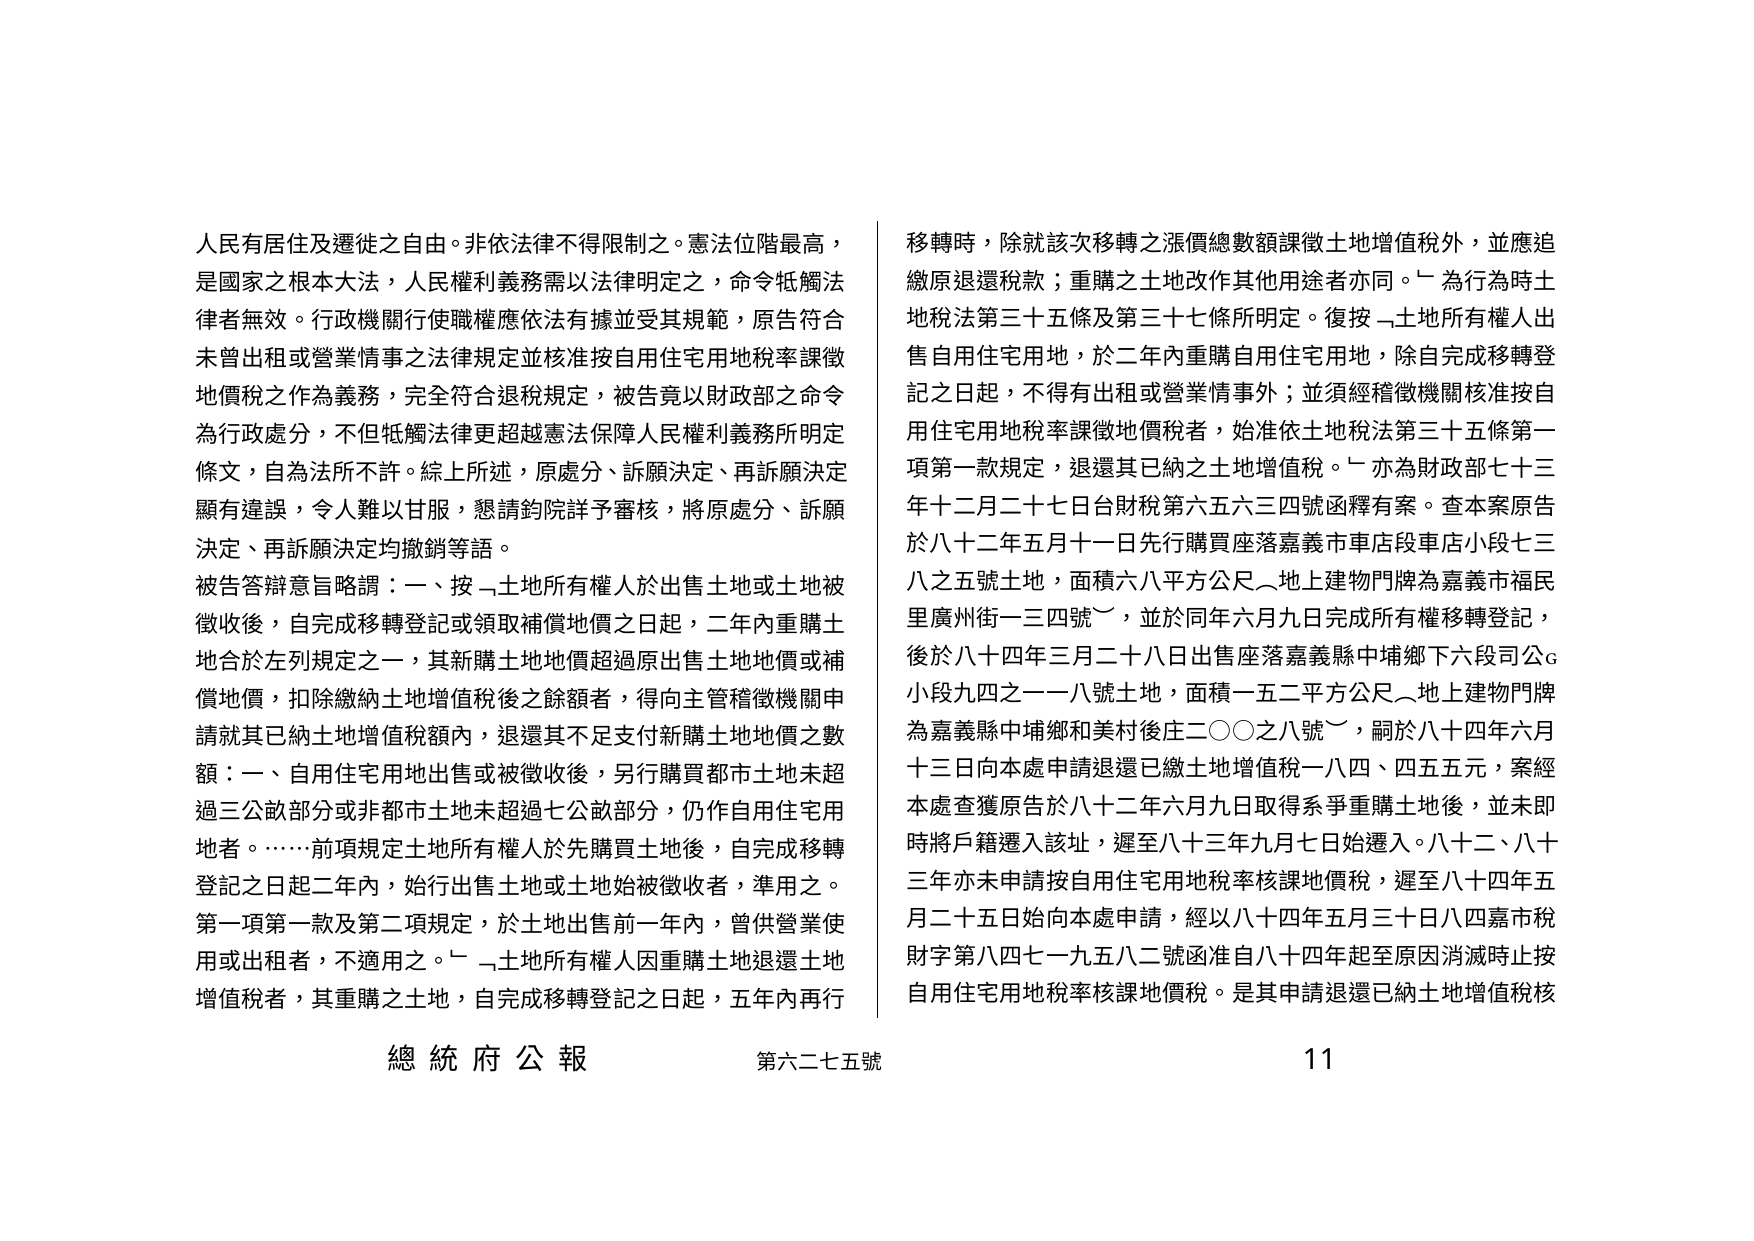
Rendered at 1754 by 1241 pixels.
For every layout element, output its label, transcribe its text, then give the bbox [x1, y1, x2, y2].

text 被告答辯意旨略謂：一、按﹁土地所有權人於出售土地或土地被徵收後，自完成移轉登記或領取補償地價之日起，二年內重購土地合於左列規定之一，其新購土地地價超過原出售土地地價或補償地價，扣除繳納土地增值稅後之餘額者，得向主管稽徵機關申請就其已納土地增值稅額內，退還其不足支付新購土地地價之數額：一、自用住宅用地出售或被徵收後，另行購買都市土地未超過三公畝部分或非都市土地未超過七公畝部分，仍作自用住宅用地者。……前項規定土地所有權人於先購買土地後，自完成移轉登記之日起二年內，始行出售土地或土地始被徵收者，準用之。第一項第一款及第二項規定，於土地出售前一年內，曾供營業使用或出租者，不適用之。﹂﹁土地所有權人因重購土地退還土地增值稅者，其重購之土地，自完成移轉登記之日起，五年內再行移轉時，除就該次移轉之漲價總數額課徵土地增值稅外，並應追繳原退還稅款；重購之土地改作其他用途者亦同。﹂為行為時土地稅法第三十五條及第三十七條所明定。復按﹁土地所有權人出售自用住宅用地，於二年內重購自用住宅用地，除自完成移轉登記之日起，不得有出租或營業情事外；並須經稽徵機關核准按自用住宅用地稅率課徵地價稅者，始准依土地稅法第三十五條第一項第一款規定，退還其已納之土地增值稅。﹂亦為財政部七十三年十二月二十七日台財稅第六五六三四號函釋有案。查本案原告於八十二年五月十一日先行購買座落嘉義市車店段車店小段七三八之五號土地，面積六八平方公尺︵地上建物門牌為嘉義市福民里廣州街一三四號︶，並於同年六月九日完成所有權移轉登記，後於八十四年三月二十八日出售座落嘉義縣中埔鄉下六段司公小段九四之一一八號土地，面積一五二平方公尺︵地上建物門牌為嘉義縣中埔鄉和美村後庄二○○之八號︶，嗣於八十四年六月十三日向本處申請退還已繳土地增值稅一八四、四五五元，案經本處查獲原告於八十二年六月九日取得系爭重購土地後，並未即時將戶籍遷入該址，遲至八十三年九月七日始遷入。八十二、八十三年亦未申請按自用住宅用地稅率核課地價稅，遲至八十四年五月二十五日始向本處申請，經以八十四年五月三十日八四嘉市稅財字第八四七一九五八二號函准自八十四年起至原因消滅時止按自用住宅用地稅率核課地價稅。是其申請退還已納土地增值稅核與前揭稅法規定及財政部函釋意旨不符，本處以八十四年六月十五日八四嘉縣稅財字第八四二一八六三○號函否准所請，並無不合。二、查土地稅法第三十五條售舊地購新地之退稅規定，揆其立法目的，乃在因應社會環境急遽變遷，個人因職業變動、子女就學……等原因而遷居，乃常有之事，為使納稅義務人不致因出售舊有自用住宅用地被核課土地增值稅緣故，以致無足夠資金重購自用住宅，以應實際需要，惟為避免當事人於退稅後即將另購之土地出售，或轉作其他用途，以逃漏增值稅，並從事土地投機，遂有土地稅法第三十七條重購退稅之追繳明文規定以限制之；次查自用住宅用地依土地稅法第九條規定係指土地所有權人或其配偶、直系親屬於該地辦竣戶籍登記，且無出租或供營業使用之住宅用地而言。又依首揭財政部七十三年十二月二十七日台財稅第六五六三四號函釋意旨，先購後售自用住宅用地須符合自完成移轉登記之日起無出租或供營業使用，並經稽徵機關核准按自用住宅用地稅率課徵地價稅者，始有土地稅法第三十五條售舊地購新地退稅規定之適用。本案原告於八十二年購買系爭重購土地既為自住，惟其未即時將戶籍遷入該址，其八十二、八十三年亦未申請按自用住宅用地稅率核課地價稅，此復為原告所不爭執，是其先購後售自用住宅用地並不符合上開財政部函釋退稅要件，核無土地稅法第三十五條售舊地購新地退稅規定之適用。至於原告援引財政部七十二年八月十九日台財稅第三五七九七號及八十二年十一月八日台財稅第八二○四七七一六二號等函釋主張退還其已繳土地增值稅乙節，惟查該函釋全係針對土地稅法第三十四條出售自用住宅用地土地增值稅之課徵所為之解釋，其與本案原告先購後售自用住宅用地申請退還已繳土地增值稅之情形，明顯不同，不容混為一談，原告砌詞辯解，核無足採。三、查﹁行政主管機關就行政法規所為之解釋，應以法條固有之效力為其範圍，自法律生效之日有其適用。﹂為行政院六十一年六月二十六日台財第六二八二號令所明定，而財政部七十三年十二月二十七日台財稅第六五六三四號函釋即是針對土地稅法第三十五條所為之解釋，依上開行政院令規定意旨，應自六十六年七月十四日土地稅法第三十五條公布生效日起有其適用，應毋庸置疑。本案原告於八十二年六月九日取得系爭重購土地後，並未即時將戶籍遷入該址，八十二、八十三年亦未申請按自用住宅用地稅率核課地價稅，如前詳述，其無土地稅法第三十五條規定之適用，已臻明確，是本處以八十四年六月十五日八四嘉縣稅財字第八四二一八六三○號函否准所請，認事用法，洵無違誤，訴訟理由，無一足採。四、請駁回原告之訴等語。 [195, 565, 847, 1015]
text 原告起訴意旨略謂：一、土地所有權人重購自用住宅用地，經核准依土地稅法第三十五條規定退還已繳納土地增值稅後，戶籍因故遷出或未設籍於該地，如經查明仍作自用住宅使用並未改作其他用途者得免依同法第三十七條規定追繳原退稅款︵財政部台財稅第八三一六一四九七八號函︶。土地所有權人在出售符合土地稅法第九條及第三十四條規定之自用住宅用地前，因必須遷居而遷出戶籍，致在簽訂買賣契約書，其戶籍已不在該自用住宅用地者，原不得繼續認定供自用住宅用地使用；惟為顧及納稅義務人之實際困難，凡在遷出戶籍期間，該自用住宅用地無出租或供營業使用，其遷出期間距其出售期間未滿一年者，仍准依自用住宅用地稅率課徵土地增值稅︵財政部台財稅第三五七九七號函︶。土地所有權人出售自用住宅用地，其戶籍經註記為空白者，如符合自用住宅用地有關要件，仍准按自用住宅用地稅率計課土地增值稅︵財政部台財稅第八二○四七七一六二號函︶。從號函知悉，稅捐稽徵機關，對土地所有權人申請按自用住宅用地稅率課徵繳納、退還已納、追繳退還之土地增值稅，核准與否均依都市土地面積未超過三公畝部分或非都市土地面積未超過七公畝部分，且其土地出售前一年內有無供營業使用或出租，及土地稅法第三十七條與施行細則第五十五條規定為審核依據。二、出售符合土地稅法第九條、第三十四條規定之自用住宅用地，出售前未按自用住宅用地稅率課徵地價稅，出售時亦未申請按自用住宅用地稅率課徵土地增值稅，仍有同法第三十五條第一項第一款申請退還已繳土地增值稅之適用。從其說明內容知悉，出售土地前及出售土地時，﹁按自用住宅用地稅率課徵地價稅﹂並非唯一認定要件，如出售前未按自用住宅用地稅率課徵地價稅，經稽徵機關查明符合土地稅法第三十四條第一項︵面積要件︶第二項︵出售前一年內未曾供營業使用或出租要件︶且合於第九條規定者，應准依同法第三十五條第一項第一款規定退還已繳納土地增值稅︵財政部台財稅第七七○六六六二三號函︶。原告出售土地時未申請按自用住宅用地稅率課徵土地增值稅，重購新地出售舊地之都市土地面積未超過三公畝且出售土地前一年內未曾供營業或出租情事者，已符合土地稅法第九條、第三十四條及本號函，故原告依同法第三十五條規定向被告申請退還以一般用地已繳納土地增值稅，為法所明定。三、﹁本案林君於七十一年九月九日出售自用住宅用地，復於七十一年十月二十六日另行購買××地號土地，於七十一年十一月三十日完成土地移轉登記，雖林君延至七十二年八月十三日始設籍該址；惟其出售土地倘經查明自移轉登記之日起並無出租或營業情事，且經核准按自用住宅用地稅率課徵地價稅者，應依土地稅法第三十五條第一項第一款規定，退還其已納之土地增值稅。﹂財政部台財稅第五四一○六號函釋有案。原告自六十七年十一月三十日起設籍嘉義縣中埔鄉和美村二十三鄰二○○之八號，至八十三年九月七日設籍新購土地嘉義市福民里九鄰廣州街一三四號︵原告未設籍前屬空戶︶，在十五年九個月期間從原告所附之戶口名簿與身分證影本證明申請人設籍資料無遷移記載。況且承購新地自移轉登記至今天未曾有出租或營業情事者，應符合退還已納之增值稅要件。尤其台灣目前建商建造售屋之商場交易習慣，於建物結構體工程完成，即可申請使用執照，取得使用執照後再申請水電裝配，在水電裝配進行中併同辦理所有權移轉登記，等建商將房屋全部工程完成將鑰匙交付承買人則有段時間，當承買人點交建物後再按屋內狀況、生活空間、設計裝潢按圖施工，尤其八十二年間建築業顛峰期工人難求是很正常情事，新建物從訂購簽約到裝潢完成遷入，其遲延日期之長，可謂台灣交屋之習慣，在習慣使然下，交屋是購屋人揮之不去的夢魘。如民法第一條規定，民事，法律所未規定者，依習慣；無習慣者，依法理。本案原告係在習慣之下尚設籍舊有土地，而遲延設籍絕非故意。但最重要符合退稅要件係自新購土地到今未曾有出租或營業情事發生，設籍非要件。四、土地稅法第九條：本法所稱自用住宅用地，指土地所有權人或其配偶、直系親屬於該地辦竣戶籍登記，且無出租或供營業行為者。土地稅法第十七條：適用自用住宅用地之稅率課徵地價稅者，應按同法施行細則第十一條，土地所有權人，申請適用本法第十七條第一項自用住宅用地特別稅率計徵地價稅時，應填具申請書並檢附戶口名簿影本及建築改良物證明文件，向主管稽徵機關申請核定。土地稅法第三十四條：土地所有權人出售其自用住宅用地者，都市土地面積未超過三公畝部分或非都市土地面積未超過七公畝部分，其土地增值稅統就該部分之土地漲價總數額按百分之十徵收之；超過三公畝或七公畝者，其超過部分之土地漲價總數額，依前條規定之稅率徵收之。前項土地於出售前一年內，曾供營業使用或出租者，不適用前項規定。土地稅法第三十五條：售舊地購新地之退稅規定。第一項省略。第二項︵核係第一項之誤︶第一款：於土地出售前一年內，曾供營業使用或出租者，不適用之。土地稅法第三十七條：土地所有權人因重購土地退還土地增值稅者，其重購之土地，自完成移轉登記之日起，五年內再行移轉時，除就該次移轉之漲價總數額課徵土地增值稅外，並應追繳原退還稅款；重購之土地，改作其他用途者亦同。原告從相關法令中知悉享用自用住宅用地稅率課徵地價稅者，其土地所有權人應依款規定自動申請檢附相關證件，其戶口名簿影本係證明土地所有權人辦竣戶籍登記，呈請稽徵機關經審查未曾出租或營業情事者，始核准適用地價稅之優惠稅率，未申請者按一般稅率計徵地價稅。故課徵地價稅稅率與繳納、退還之增值稅無關。被告以財政部台財稅第六五六三四號函駁回之依據：土地所有權人出售自用住宅用地，於二年內重購自用住宅用地，除自完成移轉登記之日起，不得有出租或營業情事外；﹁並須經﹂稽徵機關核准按自用住宅用地稅率課徵地價稅者，始准依土地稅法第三十五條第一項第一款規定，退還其已納之土地增值稅。﹁並須經﹂稽徵機關核准按自用住宅用地稅率課徵地價稅者，始得退還稅款，其核准係證明土地所有權人之重購土地自移轉登記之日起至申請退還稅款日，持有土地期間之使用證明屬於自用住宅、營業行為、出租情事之土地。土地稅法第三十五條唯有第二項限制要件規定，對土地所有權人之設籍期日非限制要件，持有人願以一般用地繳納地價稅與稽徵機關毫無扞格。故財政部台財稅第五四一○六號函，重購自用住宅用地延後設籍如符﹁要件﹂亦得申請退還土地增值稅。更何況財政部台財稅第八四一六○一○二五號函，重購退稅後部分樓層變更使用，其自用住宅用地使用樓層之持分土地地價，仍超過原出售土地之地價扣除土地增值稅後餘額，且其超過之金額大於原退稅款者，免追繳原退還之稅款。原告已於八四嘉市稅財字第八四七一九五八二號函核准新購土地按自用住宅用地稅率課徵地價稅，及檢附退稅證明文件中證明設籍前係空戶至申請退稅日無出租或營業情事，應准予退稅，被告否准所請，顯欠合理。五、土地稅法第三十五條立法原意，在社會環境快速改變中，因職業變動、子女就學……等原因而遷居乃事所必然，為使納稅義務人不致因出售舊有自用住宅土地課徵土地增值稅緣故，而不能有足夠資金購買自用住宅用地，訂定本退稅條款。又為避免當事人於退稅後即將另購之土地出售或轉作他用途，以逃漏土地增值稅，並從事土地投機，故明定土地稅法第三十七條重購退稅之追繳條文。原告以一般用地繳納土地增值稅之申請全然符土地稅法第三十五條退稅規定。被告對重購退稅者，亦有土地稅法第三十七條及同法施行細則第五十五條列冊註明追蹤重購土地在五年內移轉或改作其他用途之定期清查管制，當違反禁止規定追繳法條，予行政機關公權力，對投機者以公權力嚇阻，以維持立法之意旨。六、憲法為國家法規之基本法源，對人民權利義務保障之母法，其第十條規定，人民有居住及遷徙之自由。非依法律不得限制之。憲法位階最高，是國家之根本大法，人民權利義務需以法律明定之，命令牴觸法律者無效。行政機關行使職權應依法有據並受其規範，原告符合未曾出租或營業情事之法律規定並核准按自用住宅用地稅率課徵地價稅之作為義務，完全符合退稅規定，被告竟以財政部之命令為行政處分，不但牴觸法律更超越憲法保障人民權利義務所明定條文，自為法所不許。綜上所述，原處分、訴願決定、再訴願決定顯有違誤，令人難以甘服，懇請鈞院詳予審核，將原處分、訴願決定、再訴願決定均撤銷等語。 [195, 222, 847, 565]
text 被告答辯意旨略謂：一、按﹁土地所有權人於出售土地或土地被徵收後，自完成移轉登記或領取補償地價之日起，二年內重購土地合於左列規定之一，其新購土地地價超過原出售土地地價或補償地價，扣除繳納土地增值稅後之餘額者，得向主管稽徵機關申請就其已納土地增值稅額內，退還其不足支付新購土地地價之數額：一、自用住宅用地出售或被徵收後，另行購買都市土地未超過三公畝部分或非都市土地未超過七公畝部分，仍作自用住宅用地者。……前項規定土地所有權人於先購買土地後，自完成移轉登記之日起二年內，始行出售土地或土地始被徵收者，準用之。第一項第一款及第二項規定，於土地出售前一年內，曾供營業使用或出租者，不適用之。﹂﹁土地所有權人因重購土地退還土地增值稅者，其重購之土地，自完成移轉登記之日起，五年內再行移轉時，除就該次移轉之漲價總數額課徵土地增值稅外，並應追繳原退還稅款；重購之土地改作其他用途者亦同。﹂為行為時土地稅法第三十五條及第三十七條所明定。復按﹁土地所有權人出售自用住宅用地，於二年內重購自用住宅用地，除自完成移轉登記之日起，不得有出租或營業情事外；並須經稽徵機關核准按自用住宅用地稅率課徵地價稅者，始准依土地稅法第三十五條第一項第一款規定，退還其已納之土地增值稅。﹂亦為財政部七十三年十二月二十七日台財稅第六五六三四號函釋有案。查本案原告於八十二年五月十一日先行購買座落嘉義市車店段車店小段七三八之五號土地，面積六八平方公尺︵地上建物門牌為嘉義市福民里廣州街一三四號︶，並於同年六月九日完成所有權移轉登記，後於八十四年三月二十八日出售座落嘉義縣中埔鄉下六段司公小段九四之一一八號土地，面積一五二平方公尺︵地上建物門牌為嘉義縣中埔鄉和美村後庄二○○之八號︶，嗣於八十四年六月十三日向本處申請退還已繳土地增值稅一八四、四五五元，案經本處查獲原告於八十二年六月九日取得系爭重購土地後，並未即時將戶籍遷入該址，遲至八十三年九月七日始遷入。八十二、八十三年亦未申請按自用住宅用地稅率核課地價稅，遲至八十四年五月二十五日始向本處申請，經以八十四年五月三十日八四嘉市稅財字第八四七一九五八二號函准自八十四年起至原因消滅時止按自用住宅用地稅率核課地價稅。是其申請退還已納土地增值稅核與前揭稅法規定及財政部函釋意旨不符，本處以八十四年六月十五日八四嘉縣稅財字第八四二一八六三○號函否准所請，並無不合。二、查土地稅法第三十五條售舊地購新地之退稅規定，揆其立法目的，乃在因應社會環境急遽變遷，個人因職業變動、子女就學……等原因而遷居，乃常有之事，為使納稅義務人不致因出售舊有自用住宅用地被核課土地增值稅緣故，以致無足夠資金重購自用住宅，以應實際需要，惟為避免當事人於退稅後即將另購之土地出售，或轉作其他用途，以逃漏增值稅，並從事土地投機，遂有土地稅法第三十七條重購退稅之追繳明文規定以限制之；次查自用住宅用地依土地稅法第九條規定係指土地所有權人或其配偶、直系親屬於該地辦竣戶籍登記，且無出租或供營業使用之住宅用地而言。又依首揭財政部七十三年十二月二十七日台財稅第六五六三四號函釋意旨，先購後售自用住宅用地須符合自完成移轉登記之日起無出租或供營業使用，並經稽徵機關核准按自用住宅用地稅率課徵地價稅者，始有土地稅法第三十五條售舊地購新地退稅規定之適用。本案原告於八十二年購買系爭重購土地既為自住，惟其未即時將戶籍遷入該址，其八十二、八十三年亦未申請按自用住宅用地稅率核課地價稅，此復為原告所不爭執，是其先購後售自用住宅用地並不符合上開財政部函釋退稅要件，核無土地稅法第三十五條售舊地購新地退稅規定之適用。至於原告援引財政部七十二年八月十九日台財稅第三五七九七號及八十二年十一月八日台財稅第八二○四七七一六二號等函釋主張退還其已繳土地增值稅乙節，惟查該函釋全係針對土地稅法第三十四條出售自用住宅用地土地增值稅之課徵所為之解釋，其與本案原告先購後售自用住宅用地申請退還已繳土地增值稅之情形，明顯不同，不容混為一談，原告砌詞辯解，核無足採。三、查﹁行政主管機關就行政法規所為之解釋，應以法條固有之效力為其範圍，自法律生效之日有其適用。﹂為行政院六十一年六月二十六日台財第六二八二號令所明定，而財政部七十三年十二月二十七日台財稅第六五六三四號函釋即是針對土地稅法第三十五條所為之解釋，依上開行政院令規定意旨，應自六十六年七月十四日土地稅法第三十五條公布生效日起有其適用，應毋庸置疑。本案原告於八十二年六月九日取得系爭重購土地後，並未即時將戶籍遷入該址，八十二、八十三年亦未申請按自用住宅用地稅率核課地價稅，如前詳述，其無土地稅法第三十五條規定之適用，已臻明確，是本處以八十四年六月十五日八四嘉縣稅財字第八四二一八六三○號函否准所請，認事用法，洵無違誤，訴訟理由，無一足採。四、請駁回原告之訴等語。 [907, 222, 1559, 1009]
